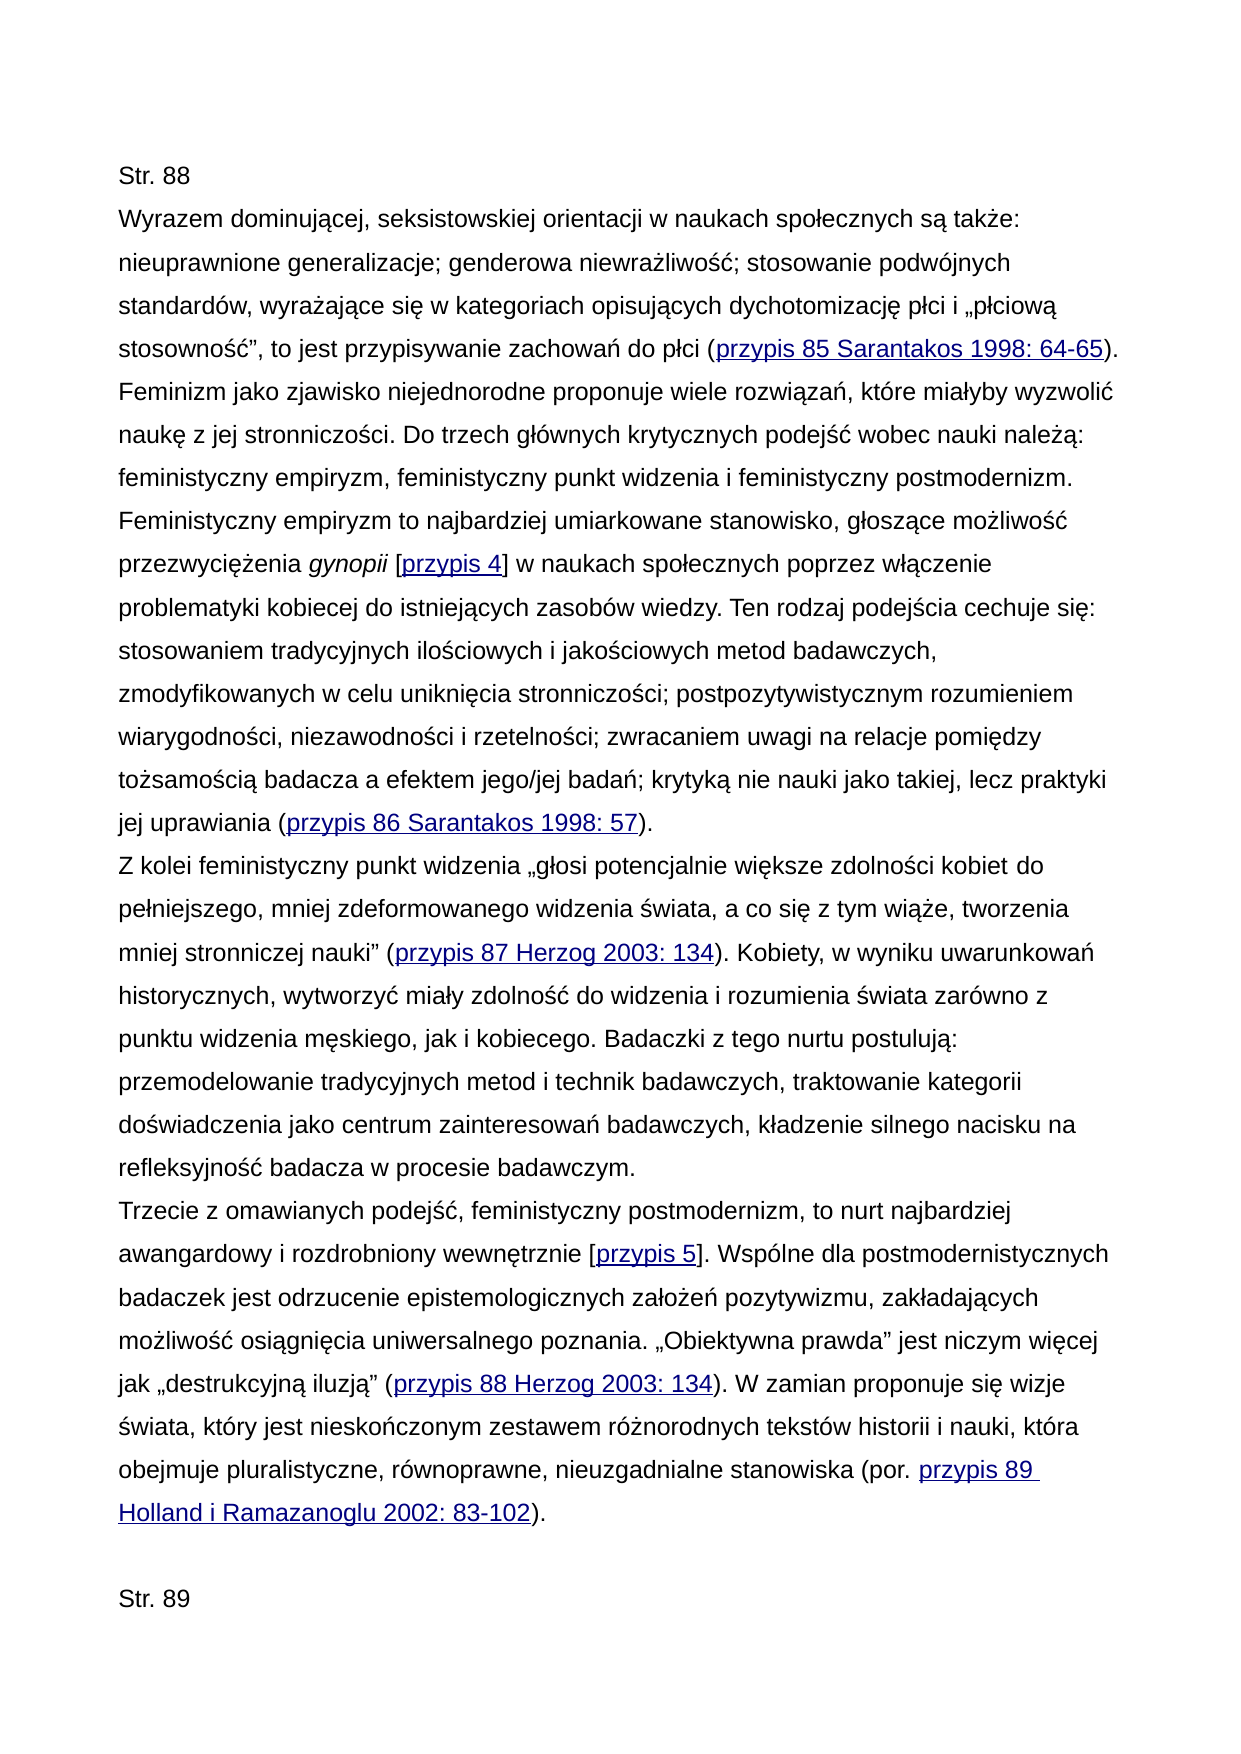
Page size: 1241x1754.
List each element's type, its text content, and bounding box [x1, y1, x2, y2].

text Trzecie z omawianych podejść, feministyczny postmodernizm, to nurt najbardziej awangardowy i rozdrobniony wewnętrznie [przypis 5]. Wspólne dla postmodernistycznych badaczek jest odrzucenie epistemologicznych założeń pozytywizmu, zakładających możliwość osiągnięcia uniwersalnego poznania. „Obiektywna prawda” jest niczym więcej jak „destrukcyjną iluzją” (przypis 88 Herzog 2003: 134). W zamian proponuje się wizje świata, który jest nieskończonym zestawem różnorodnych tekstów historii i nauki, która obejmuje pluralistyczne, równoprawne, nieuzgadnialne stanowiska (por. przypis 89 Holland i Ramazanoglu 2002: 83-102). [118, 1196, 1122, 1527]
text Feminizm jako zjawisko niejednorodne proponuje wiele rozwiązań, które miałyby wyzwolić naukę z jej stronniczości. Do trzech głównych krytycznych podejść wobec nauki należą: feministyczny empiryzm, feministyczny punkt widzenia i feministyczny postmodernizm. Feministyczny empiryzm to najbardziej umiarkowane stanowisko, głoszące możliwość przezwyciężenia gynopii [przypis 4] w naukach społecznych poprzez włączenie problematyki kobiecej do istniejących zasobów wiedzy. Ten rodzaj podejścia cechuje się: stosowaniem tradycyjnych ilościowych i jakościowych metod badawczych, zmodyfikowanych w celu uniknięcia stronniczości; postpozytywistycznym rozumieniem wiarygodności, niezawodności i rzetelności; zwracaniem uwagi na relacje pomiędzy tożsamością badacza a efektem jego/jej badań; krytyką nie nauki jako takiej, lecz praktyki jej uprawiania (przypis 86 Sarantakos 1998: 57). [118, 377, 1122, 837]
text Z kolei feministyczny punkt widzenia „głosi potencjalnie większe zdolności kobiet do pełniejszego, mniej zdeformowanego widzenia świata, a co się z tym wiąże, tworzenia mniej stronniczej nauki” (przypis 87 Herzog 2003: 134). Kobiety, w wyniku uwarunkowań historycznych, wytworzyć miały zdolność do widzenia i rozumienia świata zarówno z punktu widzenia męskiego, jak i kobiecego. Badaczki z tego nurtu postulują: przemodelowanie tradycyjnych metod i technik badawczych, traktowanie kategorii doświadczenia jako centrum zainteresowań badawczych, kładzenie silnego nacisku na refleksyjność badacza w procesie badawczym. [118, 851, 1122, 1182]
text Wyrazem dominującej, seksistowskiej orientacji w naukach społecznych są także: nieuprawnione generalizacje; genderowa niewrażliwość; stosowanie podwójnych standardów, wyrażające się w kategoriach opisujących dychotomizację płci i „płciową stosowność”, to jest przypisywanie zachowań do płci (przypis 85 Sarantakos 1998: 64-65). [118, 204, 1122, 362]
text Str. 89 [118, 1584, 1122, 1613]
text Str. 88 [118, 161, 1122, 190]
